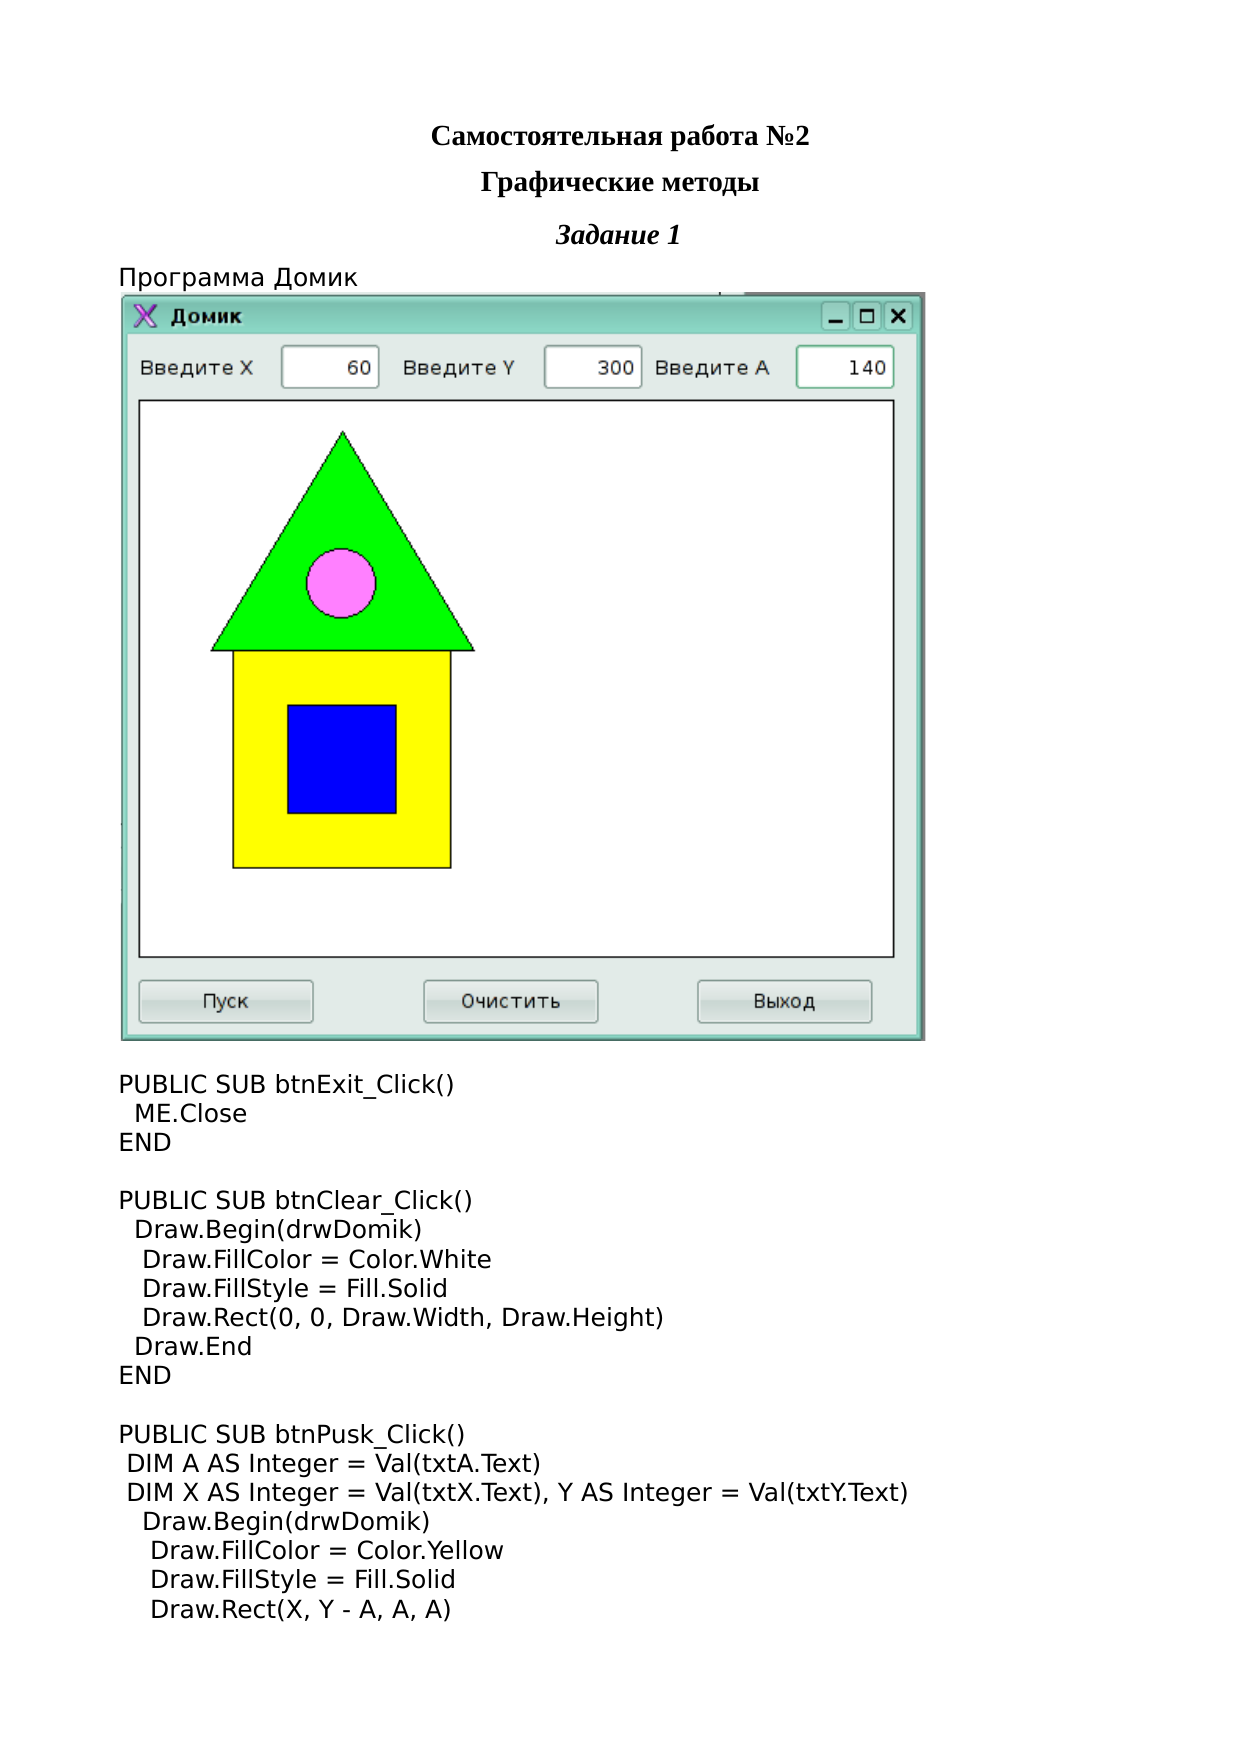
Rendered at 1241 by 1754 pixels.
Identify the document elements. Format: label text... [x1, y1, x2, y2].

text Draw.FillColor = Color.Yellow [118, 1536, 1122, 1566]
text Draw.End [118, 1332, 1122, 1361]
text Draw.Rect(0, 0, Draw.Width, Draw.Height) [118, 1303, 1122, 1332]
subtitle Самостоятельная работа №2 [118, 118, 1122, 152]
subtitle Графические методы [118, 164, 1122, 198]
text Draw.Rect(X, Y - A, A, A) [118, 1595, 1122, 1624]
text DIM X AS Integer = Val(txtX.Text), Y AS Integer = Val(txtY.Text) [118, 1478, 1122, 1507]
subtitle Задание 1 [118, 217, 1122, 251]
text Draw.FillStyle = Fill.Solid [118, 1566, 1122, 1595]
text Программа Домик [118, 263, 1122, 292]
text ME.Close [118, 1099, 1122, 1128]
text END [118, 1361, 1122, 1391]
text Draw.Begin(drwDomik) [118, 1507, 1122, 1536]
picture [120, 292, 926, 1041]
text PUBLIC SUB btnExit_Click() [118, 1070, 1122, 1099]
text PUBLIC SUB btnPusk_Click() [118, 1420, 1122, 1449]
text DIM A AS Integer = Val(txtA.Text) [118, 1449, 1122, 1478]
text Draw.Begin(drwDomik) [118, 1216, 1122, 1245]
text Draw.FillColor = Color.White [118, 1245, 1122, 1274]
text PUBLIC SUB btnClear_Click() [118, 1186, 1122, 1216]
text Draw.FillStyle = Fill.Solid [118, 1274, 1122, 1303]
text END [118, 1128, 1122, 1157]
